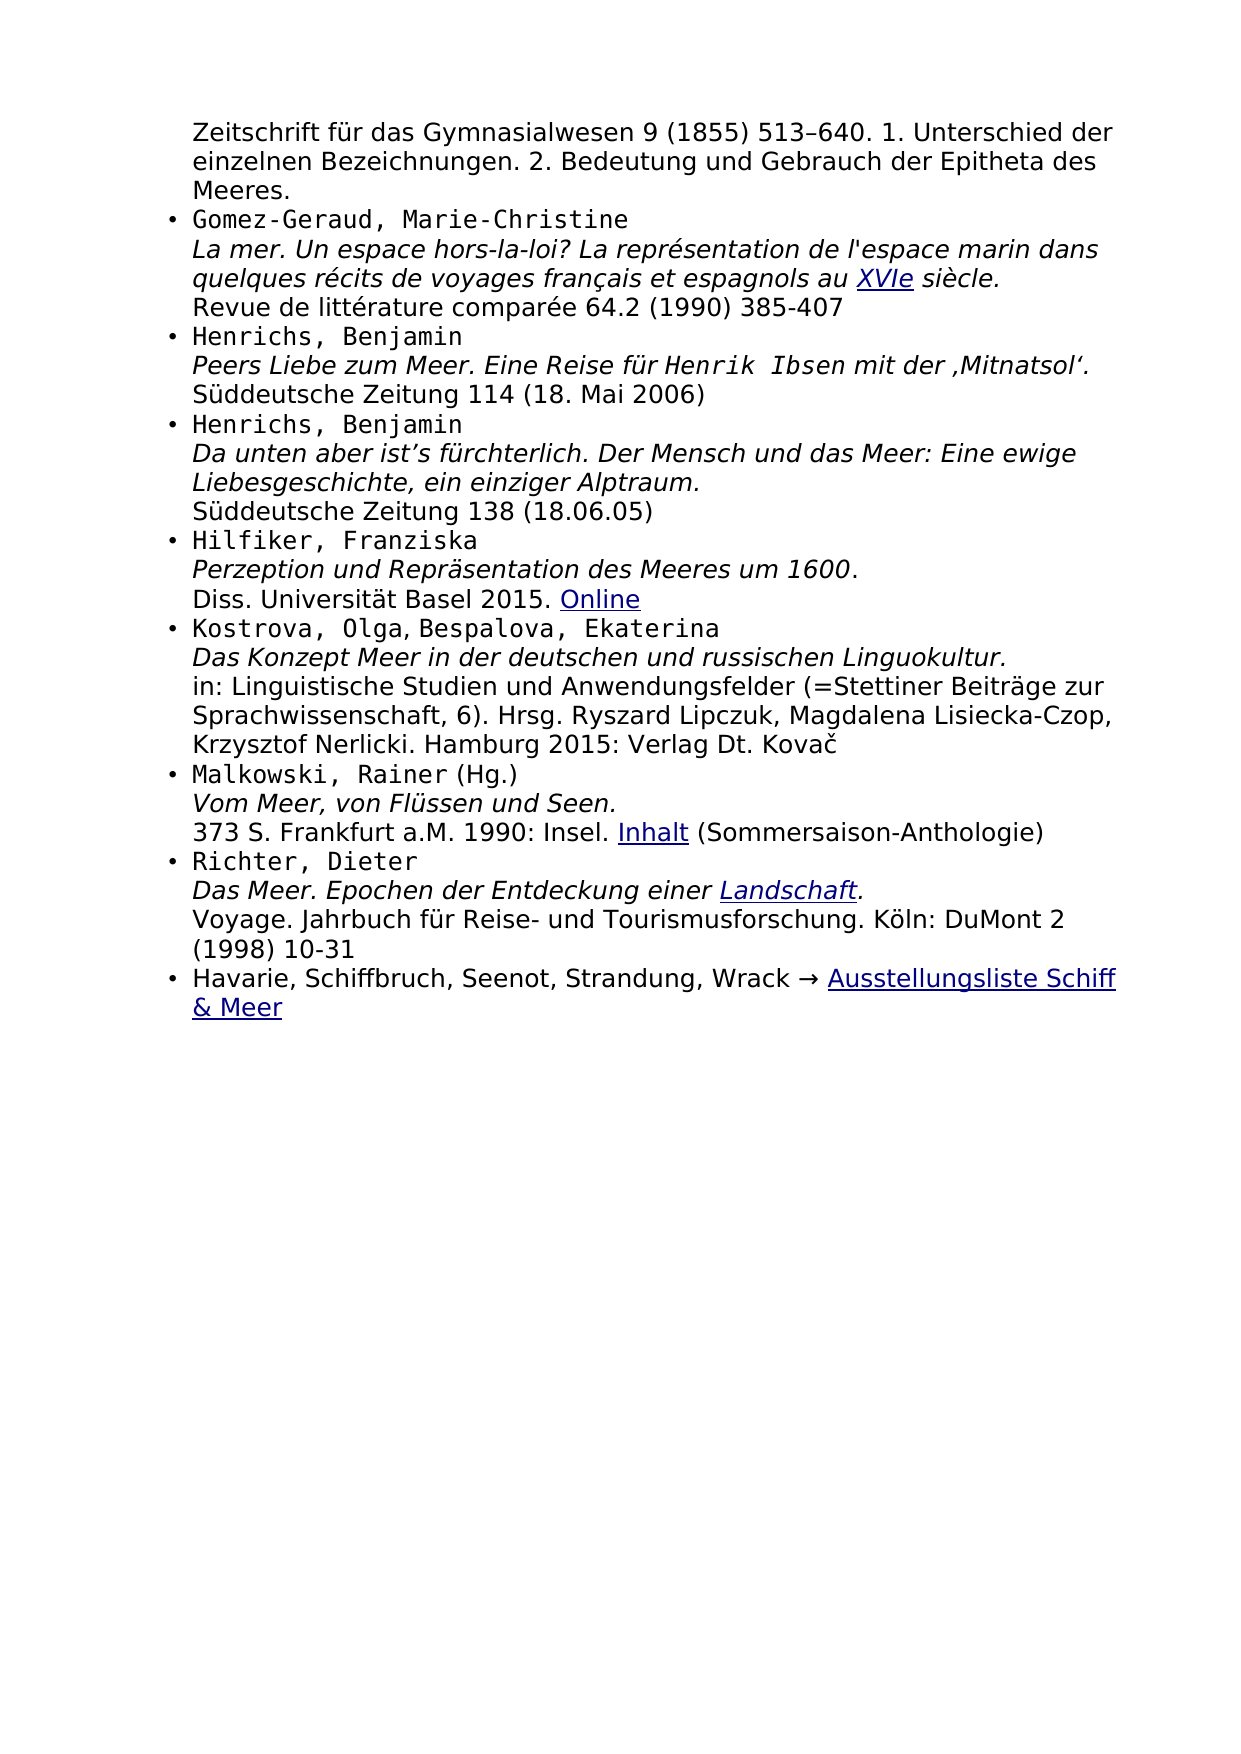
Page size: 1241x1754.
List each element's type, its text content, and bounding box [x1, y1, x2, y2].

list Gomez-Geraud, Marie-Christine La mer. Un espace hors-la-loi? La représentation de l'espace marin dans quelques récits de voyages français et espagnols au XVIe siècle. Revue de littérature comparée 64.2 (1990) 385-407 [177, 206, 1122, 322]
list Havarie, Schiffbruch, Seenot, Strandung, Wrack → Ausstellungsliste Schiff & Meer [177, 964, 1122, 1022]
list Malkowski, Rainer (Hg.) Vom Meer, von Flüssen und Seen. 373 S. Frankfurt a.M. 1990: Insel. Inhalt (Sommersaison-Anthologie) [177, 760, 1122, 847]
list Henrichs, Benjamin Da unten aber ist’s fürchterlich. Der Mensch und das Meer: Eine ewige Liebesgeschichte, ein einziger Alptraum. Süddeutsche Zeitung 138 (18.06.05) [177, 410, 1122, 526]
list Henrichs, Benjamin Peers Liebe zum Meer. Eine Reise für Henrik Ibsen mit der ‚Mitnatsol‘. Süddeutsche Zeitung 114 (18. Mai 2006) [177, 322, 1122, 410]
list Hilfiker, Franziska Perzeption und Repräsentation des Meeres um 1600. Diss. Universität Basel 2015. Online [177, 526, 1122, 614]
list Kostrova, Olga, Bespalova, Ekaterina Das Konzept Meer in der deutschen und russischen Linguokultur. in: Linguistische Studien und Anwendungsfelder (=Stettiner Beiträge zur Sprachwissenschaft, 6). Hrsg. Ryszard Lipczuk, Magdalena Lisiecka-Czop, Krzysztof Nerlicki. Hamburg 2015: Verlag Dt. Kovač [177, 614, 1122, 760]
list Zeitschrift für das Gymnasialwesen 9 (1855) 513–640. 1. Unterschied der einzelnen Bezeichnungen. 2. Bedeutung und Gebrauch der Epitheta des Meeres. [177, 118, 1122, 206]
list Richter, Dieter Das Meer. Epochen der Entdeckung einer Landschaft. Voyage. Jahrbuch für Reise- und Tourismusforschung. Köln: DuMont 2 (1998) 10-31 [177, 847, 1122, 964]
